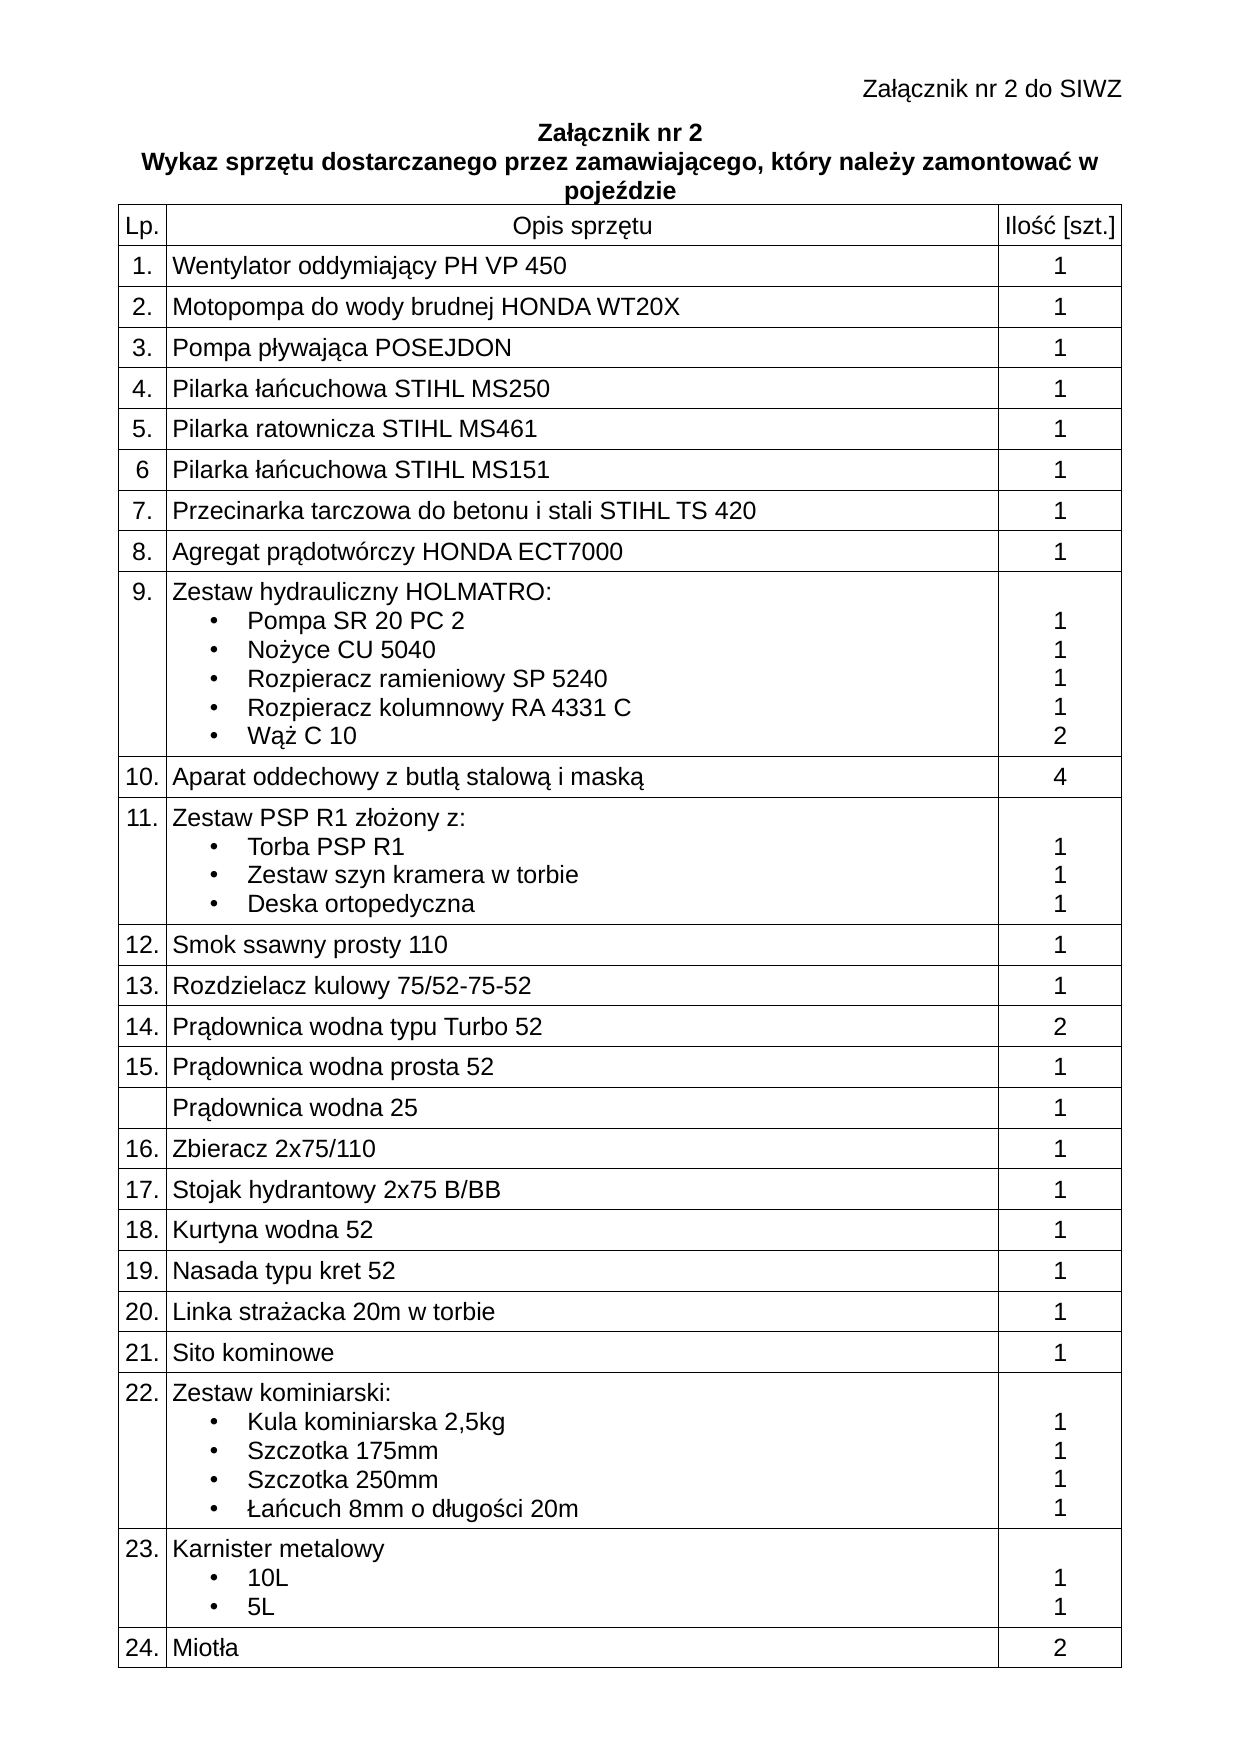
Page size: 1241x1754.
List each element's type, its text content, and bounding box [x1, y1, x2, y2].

table_cell Smok ssawny prosty 110 [167, 925, 998, 965]
table_cell 1 1 1 1 2 [999, 572, 1121, 756]
table_cell Prądownica wodna 25 [167, 1088, 998, 1128]
table_cell 10. [119, 757, 166, 797]
table_cell 13. [119, 966, 166, 1005]
table_cell 6 [119, 450, 166, 489]
table_cell 16. [119, 1129, 166, 1168]
table_cell Pompa pływająca POSEJDON [167, 328, 998, 367]
table_cell Zbieracz 2x75/110 [167, 1129, 998, 1168]
table_cell Sito kominowe [167, 1332, 998, 1372]
table_cell 1 [999, 1210, 1121, 1250]
table_cell 1 [999, 328, 1121, 367]
table_cell Stojak hydrantowy 2x75 B/BB [167, 1169, 998, 1209]
table_cell 1 1 1 [999, 798, 1121, 924]
table_cell 8. [119, 531, 166, 571]
table_cell 1 [999, 531, 1121, 571]
table_cell 1 [999, 1088, 1121, 1128]
table_cell Zestaw hydrauliczny HOLMATRO: Pompa SR 20 PC 2 Nożyce CU 5040 Rozpieracz ramieniowy SP 5240 Rozpieracz kolumnowy RA 4331 C Wąż C 10 [167, 572, 998, 756]
table_cell Prądownica wodna typu Turbo 52 [167, 1006, 998, 1046]
table_cell 17. [119, 1169, 166, 1209]
table_cell 1 [999, 1169, 1121, 1209]
table_cell Nasada typu kret 52 [167, 1251, 998, 1291]
table_cell 1 [999, 246, 1121, 286]
table_cell Karnister metalowy 10L 5L [167, 1529, 998, 1627]
table_cell Pilarka łańcuchowa STIHL MS250 [167, 368, 998, 408]
table_cell 11. [119, 798, 166, 924]
table_cell Zestaw PSP R1 złożony z: Torba PSP R1 Zestaw szyn kramera w torbie Deska ortopedyczna [167, 798, 998, 924]
table_cell 9. [119, 572, 166, 756]
table_cell 1 [999, 925, 1121, 965]
table_cell 14. [119, 1006, 166, 1046]
table_header Ilość [szt.] [999, 205, 1121, 245]
table_cell 2 [999, 1006, 1121, 1046]
table_cell 1 [999, 1129, 1121, 1168]
table_cell Wentylator oddymiający PH VP 450 [167, 246, 998, 286]
table_cell 19. [119, 1251, 166, 1291]
table_cell 2 [999, 1628, 1121, 1667]
table_cell Pilarka ratownicza STIHL MS461 [167, 409, 998, 449]
table_cell 5. [119, 409, 166, 449]
table_cell 3. [119, 328, 166, 367]
table_cell 1 1 1 1 [999, 1373, 1121, 1528]
table_cell 1 [999, 966, 1121, 1005]
table_cell Kurtyna wodna 52 [167, 1210, 998, 1250]
table_cell 1 [999, 1047, 1121, 1087]
table_cell 18. [119, 1210, 166, 1250]
table_cell 23. [119, 1529, 166, 1627]
table_cell Motopompa do wody brudnej HONDA WT20X [167, 287, 998, 327]
table_cell 2. [119, 287, 166, 327]
table_cell 4 [999, 757, 1121, 797]
text Załącznik nr 2 [118, 118, 1122, 147]
table_cell Przecinarka tarczowa do betonu i stali STIHL TS 420 [167, 491, 998, 530]
table_cell 21. [119, 1332, 166, 1372]
table_cell 15. [119, 1047, 166, 1087]
table_cell 1 [999, 491, 1121, 530]
table_cell 1 [999, 450, 1121, 489]
table_cell Linka strażacka 20m w torbie [167, 1292, 998, 1331]
table_cell 4. [119, 368, 166, 408]
table_cell 24. [119, 1628, 166, 1667]
table_header Lp. [119, 205, 166, 245]
table_cell 20. [119, 1292, 166, 1331]
text Wykaz sprzętu dostarczanego przez zamawiającego, który należy zamontować w pojeździe [118, 147, 1122, 204]
table_cell 1 1 [999, 1529, 1121, 1627]
table_cell 7. [119, 491, 166, 530]
table_cell 1. [119, 246, 166, 286]
table_cell Agregat prądotwórczy HONDA ECT7000 [167, 531, 998, 571]
table_cell Prądownica wodna prosta 52 [167, 1047, 998, 1087]
table_cell Miotła [167, 1628, 998, 1667]
table_cell Rozdzielacz kulowy 75/52-75-52 [167, 966, 998, 1005]
table_cell 1 [999, 1332, 1121, 1372]
table_cell 22. [119, 1373, 166, 1528]
table_cell [119, 1088, 166, 1128]
table_cell 1 [999, 1251, 1121, 1291]
table_cell 1 [999, 368, 1121, 408]
table_cell 1 [999, 1292, 1121, 1331]
table_cell Zestaw kominiarski: Kula kominiarska 2,5kg Szczotka 175mm Szczotka 250mm Łańcuch 8mm o długości 20m [167, 1373, 998, 1528]
table_cell 1 [999, 287, 1121, 327]
table_cell Aparat oddechowy z butlą stalową i maską [167, 757, 998, 797]
table_cell 1 [999, 409, 1121, 449]
table_cell 12. [119, 925, 166, 965]
table_cell Pilarka łańcuchowa STIHL MS151 [167, 450, 998, 489]
table_header Opis sprzętu [167, 205, 998, 245]
